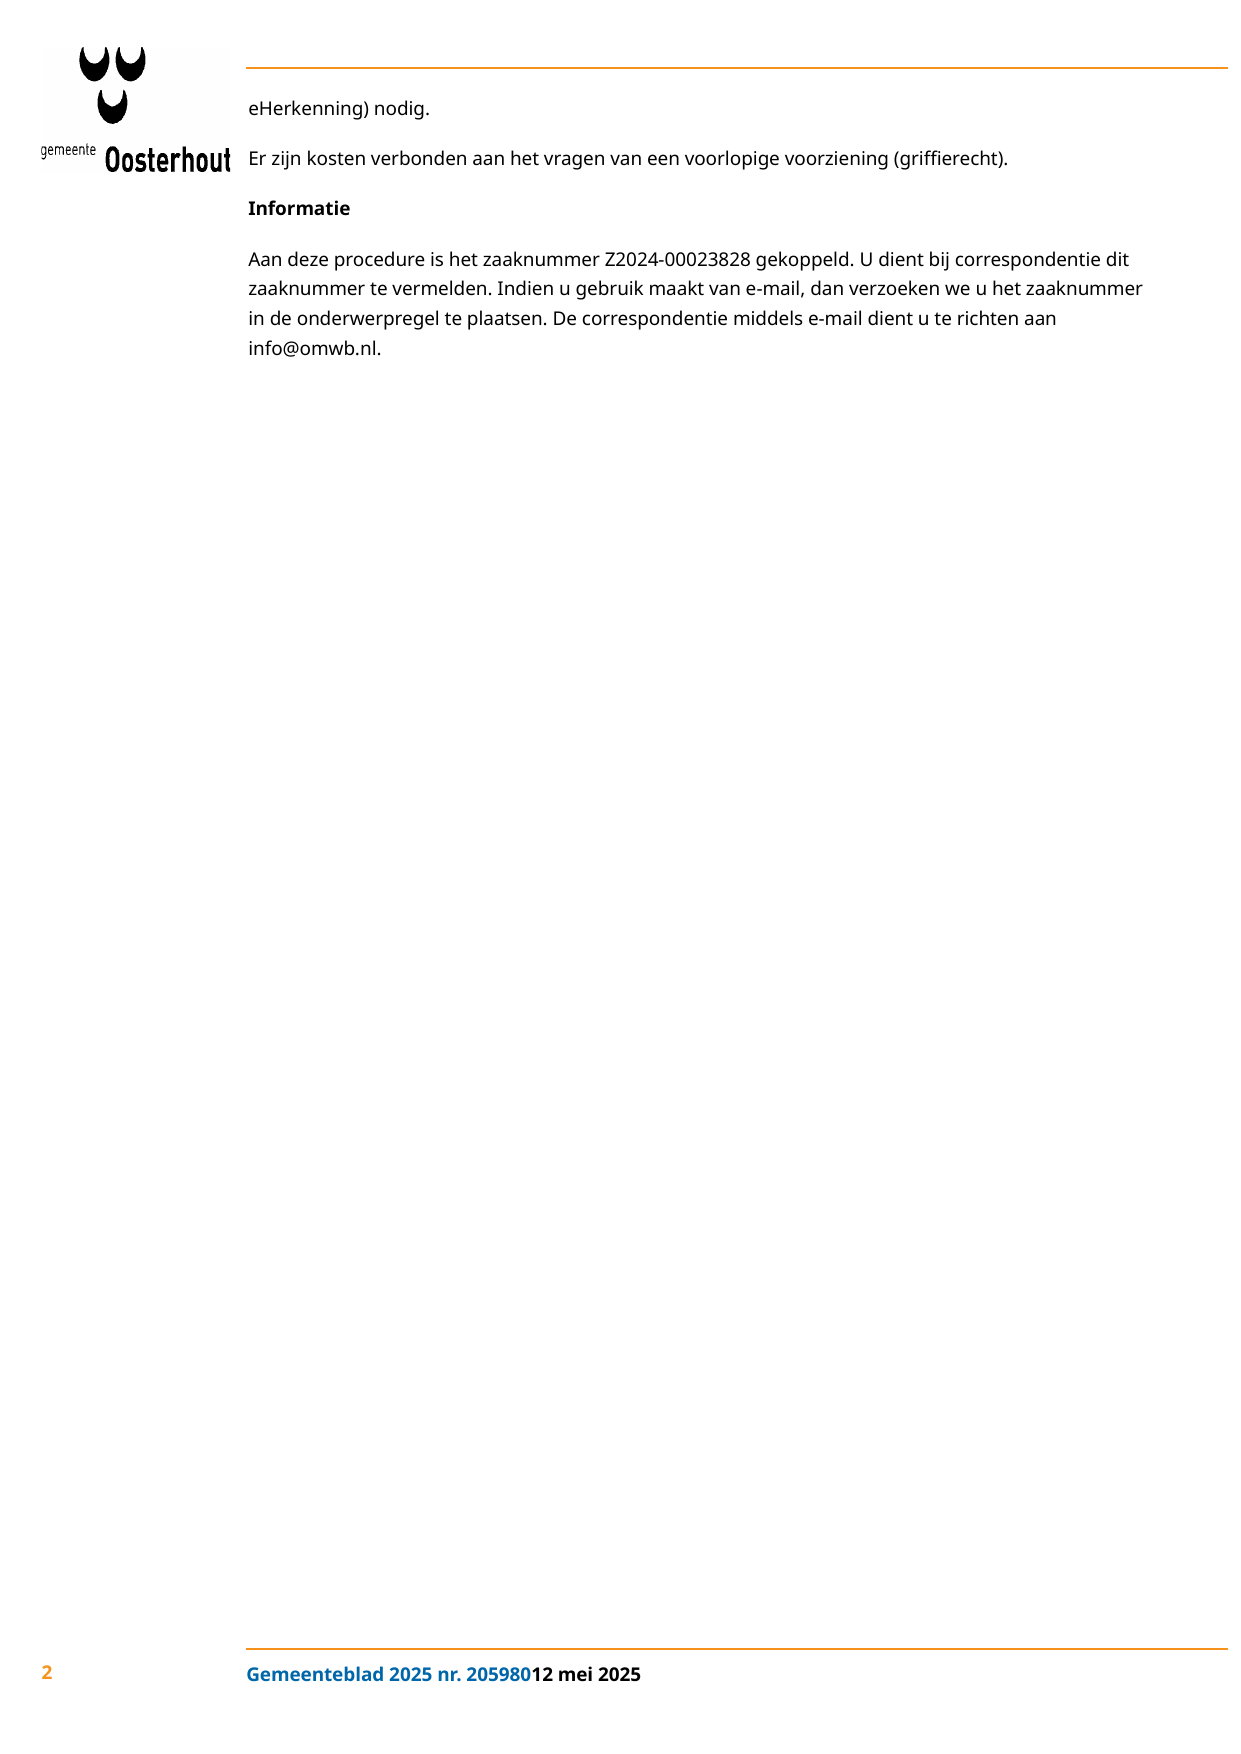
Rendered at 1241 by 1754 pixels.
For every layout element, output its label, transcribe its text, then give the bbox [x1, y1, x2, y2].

text eHerkenning) nodig. [248, 95, 1152, 121]
picture [41, 47, 231, 172]
text Informatie [248, 196, 1152, 221]
text Er zijn kosten verbonden aan het vragen van een voorlopige voorziening (griffierecht). [248, 145, 1152, 171]
text Aan deze procedure is het zaaknummer Z2024-00023828 gekoppeld. U dient bij correspondentie dit zaaknummer te vermelden. Indien u gebruik maakt van e-mail, dan verzoeken we u het zaaknummer in de onderwerpregel te plaatsen. De correspondentie middels e-mail dient u te richten aan info@omwb.nl. [248, 246, 1152, 361]
